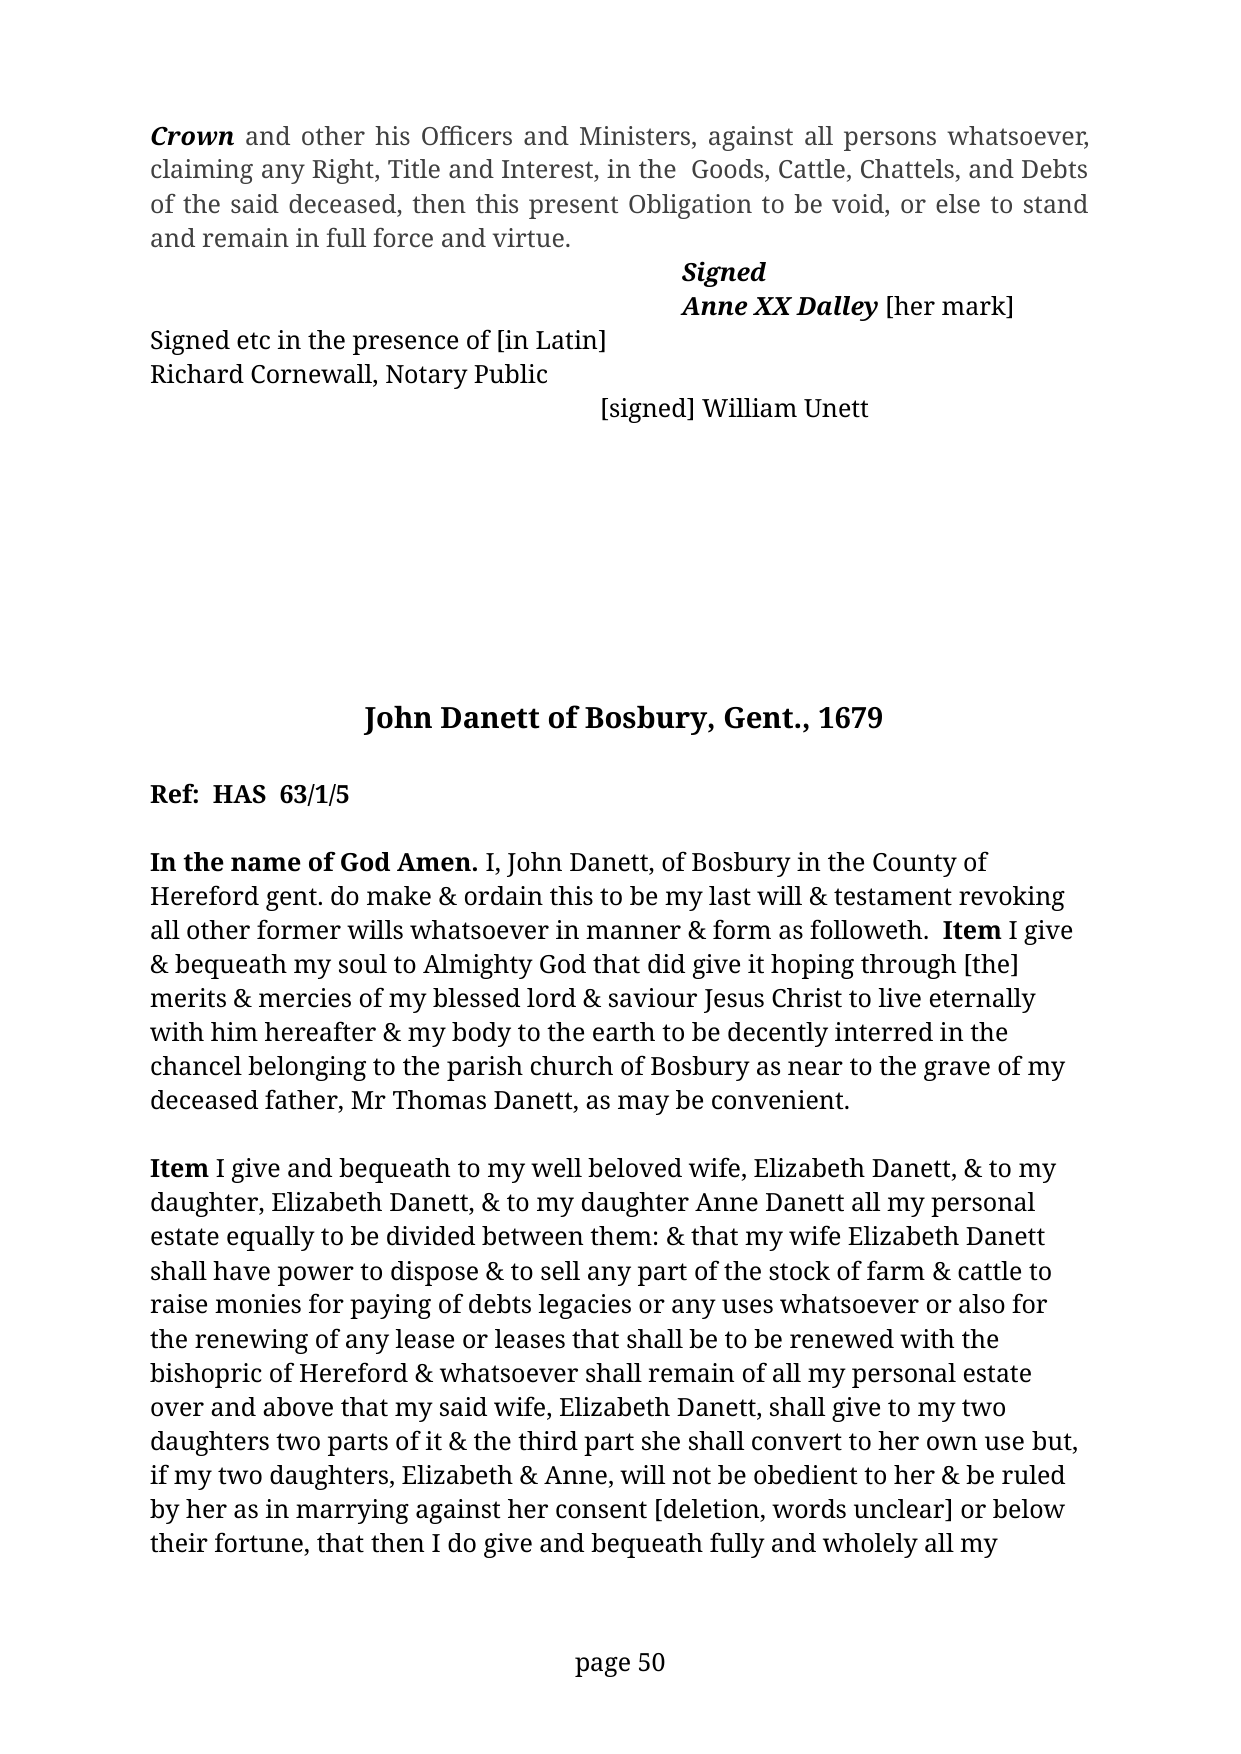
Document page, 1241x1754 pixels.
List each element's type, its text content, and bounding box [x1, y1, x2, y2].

text In the name of God Amen. I, John Danett, of Bosbury in the County of Hereford gent. do make & ordain this to be my last will & testament revoking all other former wills whatsoever in manner & form as followeth. Item I give & bequeath my soul to Almighty God that did give it hoping through [the] merits & mercies of my blessed lord & saviour Jesus Christ to live eternally with him hereafter & my body to the earth to be decently interred in the chancel belonging to the parish church of Bosbury as near to the grave of my deceased father, Mr Thomas Danett, as may be convenient. [150, 844, 1090, 1117]
text Signed etc in the presence of [in Latin] [150, 322, 1090, 357]
text Item I give and bequeath to my well beloved wife, Elizabeth Danett, & to my daughter, Elizabeth Danett, & to my daughter Anne Danett all my personal estate equally to be divided between them: & that my wife Elizabeth Danett shall have power to dispose & to sell any part of the stock of farm & cattle to raise monies for paying of debts legacies or any uses whatsoever or also for the renewing of any lease or leases that shall be to be renewed with the bishopric of Hereford & whatsoever shall remain of all my personal estate over and above that my said wife, Elizabeth Danett, shall give to my two daughters two parts of it & the third part she shall convert to her own use but, if my two daughters, Elizabeth & Anne, will not be obedient to her & be ruled by her as in marrying against her consent [deletion, words unclear] or below their fortune, that then I do give and bequeath fully and wholely all my [150, 1151, 1090, 1560]
text Crown and other his Officers and Ministers, against all persons whatsoever, claiming any Right, Title and Interest, in the Goods, Cattle, Chattels, and Debts of the said deceased, then this present Obligation to be void, or else to stand and remain in full force and virtue. [150, 118, 1090, 254]
text Anne XX Dalley [her mark] [150, 288, 1090, 322]
text John Danett of Bosbury, Gent., 1679 [150, 697, 1090, 737]
text Richard Cornewall, Notary Public [150, 357, 1090, 391]
text Signed [150, 254, 1090, 288]
text Ref: HAS 63/1/5 [150, 776, 1090, 810]
text [signed] William Unett [150, 391, 1090, 425]
